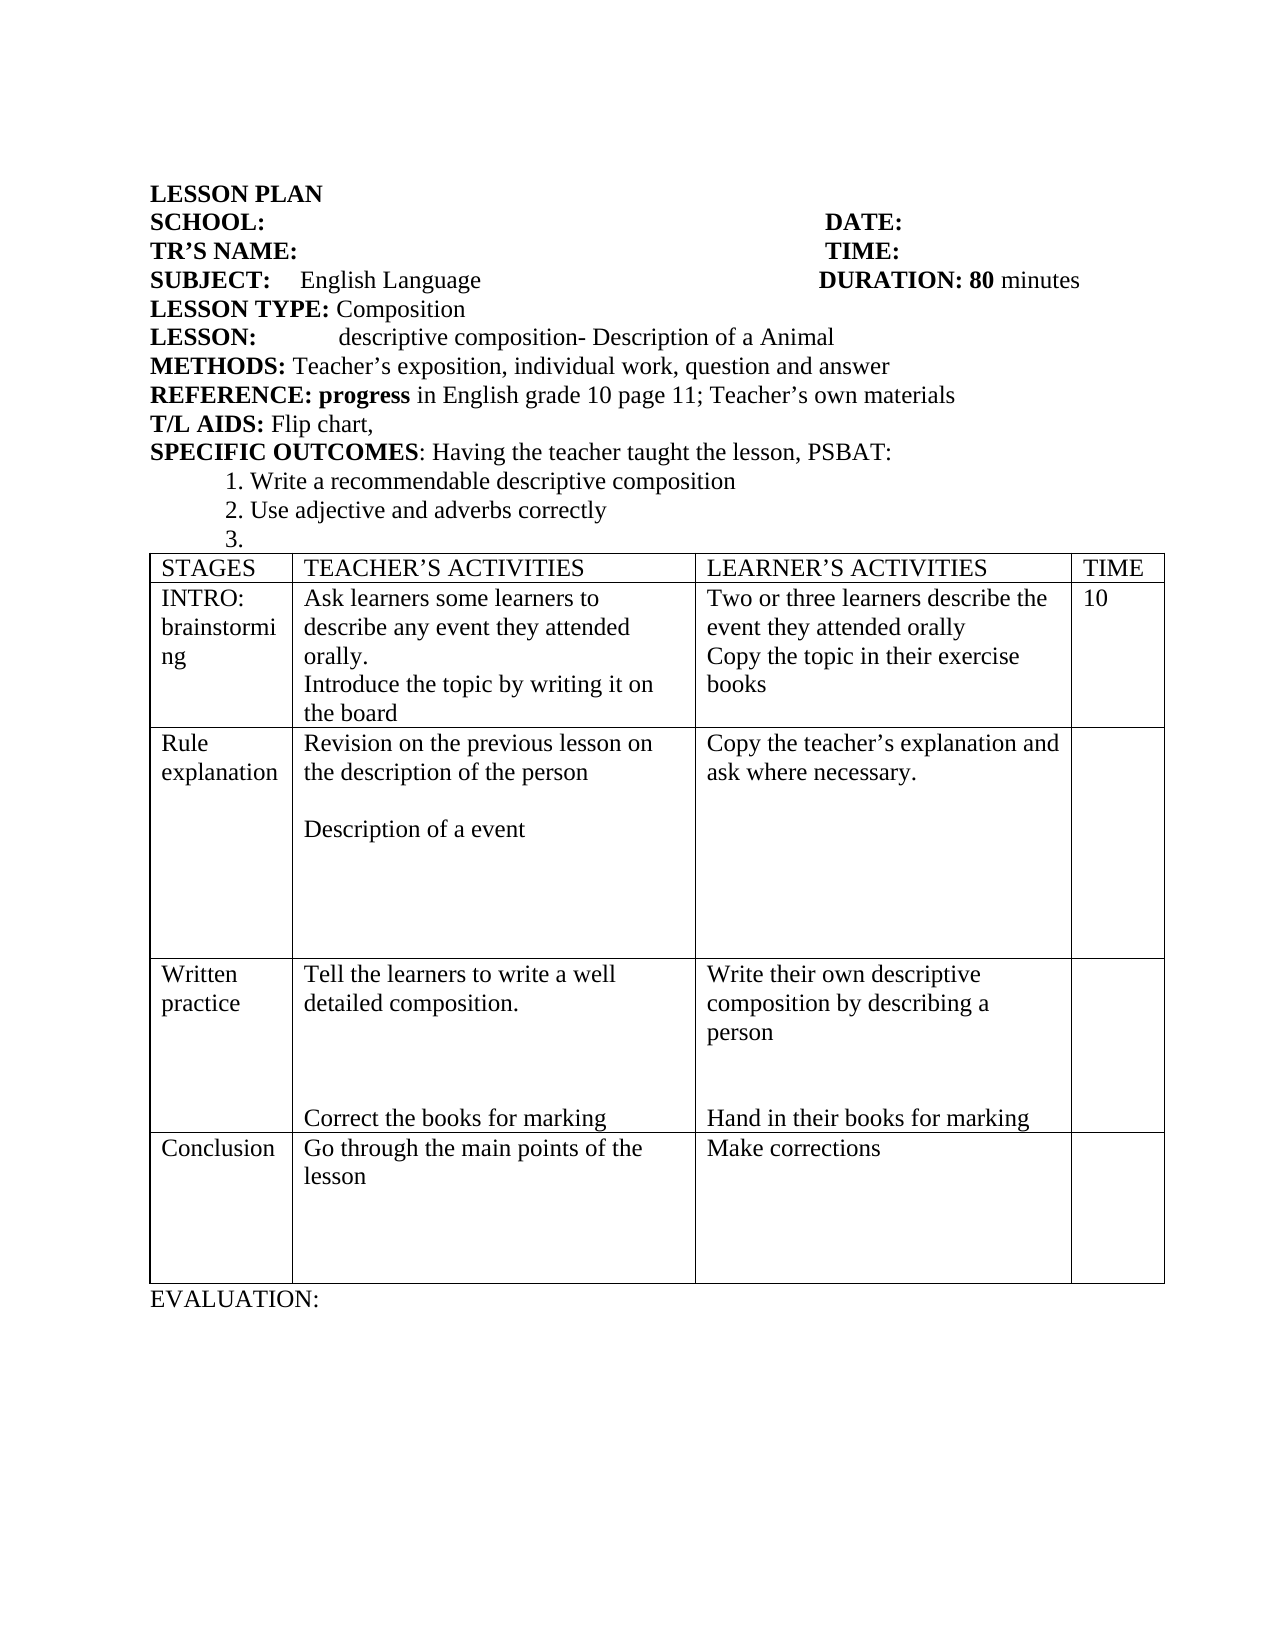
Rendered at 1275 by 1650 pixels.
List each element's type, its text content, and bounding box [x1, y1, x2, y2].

text SUBJECT: English Language DURATION: 80 minutes [150, 265, 1125, 294]
table_cell Revision on the previous lesson on the description of the person Description of a event [293, 728, 695, 958]
table_header LEARNER’S ACTIVITIES [696, 554, 1071, 582]
table_cell Written practice [151, 959, 292, 1132]
table_header STAGES [151, 554, 292, 582]
table_cell Make corrections [696, 1133, 1071, 1283]
text LESSON PLAN [150, 179, 1125, 207]
text SCHOOL: DATE: [150, 207, 1125, 236]
table_cell Write their own descriptive composition by describing a person Hand in their books for marking [696, 959, 1071, 1132]
text T/L AIDS: Flip chart, [150, 409, 1125, 437]
table_header TEACHER’S ACTIVITIES [293, 554, 695, 582]
table_cell 10 [1072, 583, 1164, 727]
text LESSON TYPE: Composition [150, 294, 1125, 322]
table_header TIME [1072, 554, 1164, 582]
table_cell INTRO: brainstorming [151, 583, 292, 727]
text REFERENCE: progress in English grade 10 page 11; Teacher’s own materials [150, 380, 1125, 409]
text LESSON: descriptive composition- Description of a Animal [150, 322, 1125, 351]
text SPECIFIC OUTCOMES: Having the teacher taught the lesson, PSBAT: [150, 437, 1125, 466]
table_cell Copy the teacher’s explanation and ask where necessary. [696, 728, 1071, 958]
text 1. Write a recommendable descriptive composition [150, 466, 1125, 495]
text EVALUATION: [150, 1284, 1125, 1313]
table_cell Rule explanation [151, 728, 292, 958]
text METHODS: Teacher’s exposition, individual work, question and answer [150, 351, 1125, 380]
table_cell Tell the learners to write a well detailed composition. Correct the books for marking [293, 959, 695, 1132]
table_cell Ask learners some learners to describe any event they attended orally. Introduce the topic by writing it on the board [293, 583, 695, 727]
table_cell [1072, 1133, 1164, 1283]
table_cell Two or three learners describe the event they attended orally Copy the topic in their exercise books [696, 583, 1071, 727]
table_cell [1072, 959, 1164, 1132]
table_cell Go through the main points of the lesson [293, 1133, 695, 1283]
table_cell [1072, 728, 1164, 958]
text TR’S NAME: TIME: [150, 236, 1125, 265]
table_cell Conclusion [151, 1133, 292, 1283]
text 3. [150, 524, 1125, 552]
text 2. Use adjective and adverbs correctly [150, 495, 1125, 524]
